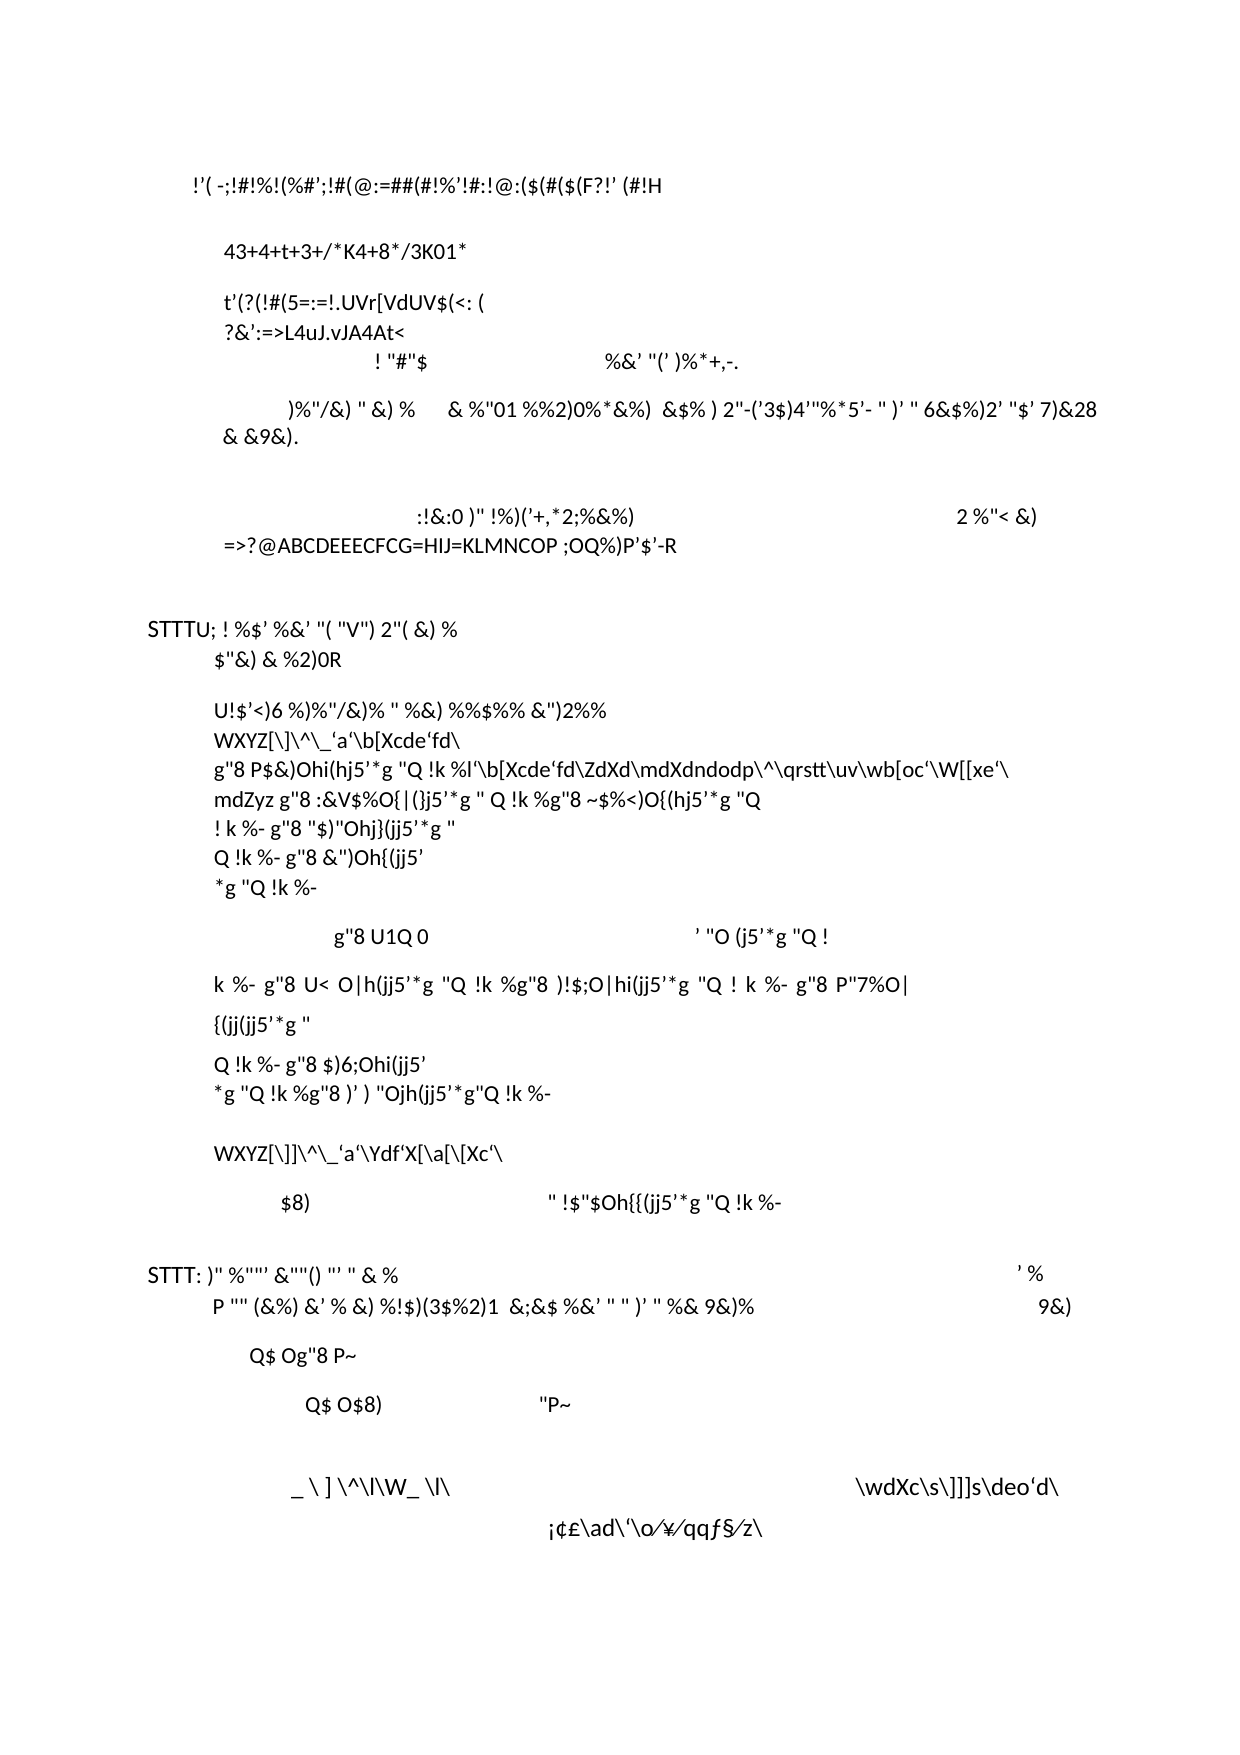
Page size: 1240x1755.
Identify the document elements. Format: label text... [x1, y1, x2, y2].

text Q !k %- g"8 $)6;Ohi(jj5’ [213, 1050, 1117, 1078]
text k %- g"8 U< O|h(jj5’*g "Q !k %g"8 )!$;O|hi(jj5’*g "Q ! k %- g"8 P"7%O|{(jj(jj5’*g " [213, 970, 912, 1038]
text *g "Q !k %- [213, 873, 1117, 901]
text WXYZ[\]]\^\_‘a‘\Ydf‘X[\a[\[Xc‘\ [213, 1139, 1117, 1167]
table_header STTT: )" %""’ &""() "’ " & % [148, 1260, 1016, 1292]
text 43+4+t+3+/*K4+8*/3K01* [223, 237, 1117, 266]
text U!$’<)6 %)%"/&)% " %&) %%$%% &")2%% [213, 696, 1117, 724]
text )%"/&) " &) % & %"01 %%2)0%*&%) &$% ) 2"-(’3$)4’"%*5’- " )’ " 6&$%)2’ "$’ 7)&28 & &9&). [222, 396, 1118, 450]
text g"8 P$&)Ohi(hj5’*g "Q !k %l‘\b[Xcde‘fd\ZdXd\mdXdndodp\^\qrstt\uv\wb[oc‘\W[[xe‘\ [213, 755, 1117, 783]
table_header _ \ ] \^\l\W_ \l\ [145, 1455, 763, 1512]
text Q$ Og"8 P~ [249, 1342, 1117, 1369]
text t’(?(!#(5=:=!.UVr[VdUV$(<: ( [223, 288, 1117, 316]
text ! "#"$ %&’ "(’ )%*+,-. [147, 347, 1133, 375]
text g"8 U1Q 0 ’ "O (j5’*g "Q ! [147, 922, 1133, 950]
text *g "Q !k %g"8 )’ ) "Ojh(jj5’*g"Q !k %- [212, 1079, 953, 1107]
text =>?@ABCDEEECFCG=HIJ=KLMNCOP ;OQ%)P’$’-R [223, 531, 1117, 559]
text Q !k %- g"8 &")Oh{(jj5’ [213, 843, 1117, 872]
text ¡¢£\ad\‘\o⁄¥⁄qqƒ§⁄z\ [177, 1512, 1133, 1543]
table_header ’ % [1016, 1260, 1098, 1292]
text !’( -;!#!%!(%#’;!#(@:=##(#!%’!#:!@:($(#($(F?!’ (#!H [192, 171, 1117, 199]
text $8) " !$"$Oh{{(jj5’*g "Q !k %- [147, 1188, 1133, 1216]
text ?&’:=>L4uJ.vJA4At< [223, 318, 1117, 346]
text mdZyz g"8 :&V$%O{|(}j5’*g " Q !k %g"8 ~$%<)O{(hj5’*g "Q ! k %- g"8 "$)"Ohj}(jj5’*g " [213, 785, 761, 842]
text Q$ O$8) "P~ [147, 1390, 1133, 1418]
table_cell 9&) [1016, 1292, 1098, 1342]
table_header \wdXc\s\]]]s\deo‘d\ [764, 1455, 1139, 1512]
text STTTU; ! %$’ %&’ "( "V") 2"( &) % [147, 613, 1117, 644]
text :!&:0 )" !%)(’+,*2;%&%) 2 %"< &) [147, 502, 1133, 530]
table_cell P "" (&%) &’ % &) %!$)(3$%2)1 &;&$ %&’ " " )’ " %& 9&)% [148, 1292, 1016, 1342]
text WXYZ[\]\^\_‘a‘\b[Xcde‘fd\ [213, 726, 1117, 754]
text $"&) & %2)0R [213, 645, 1117, 673]
